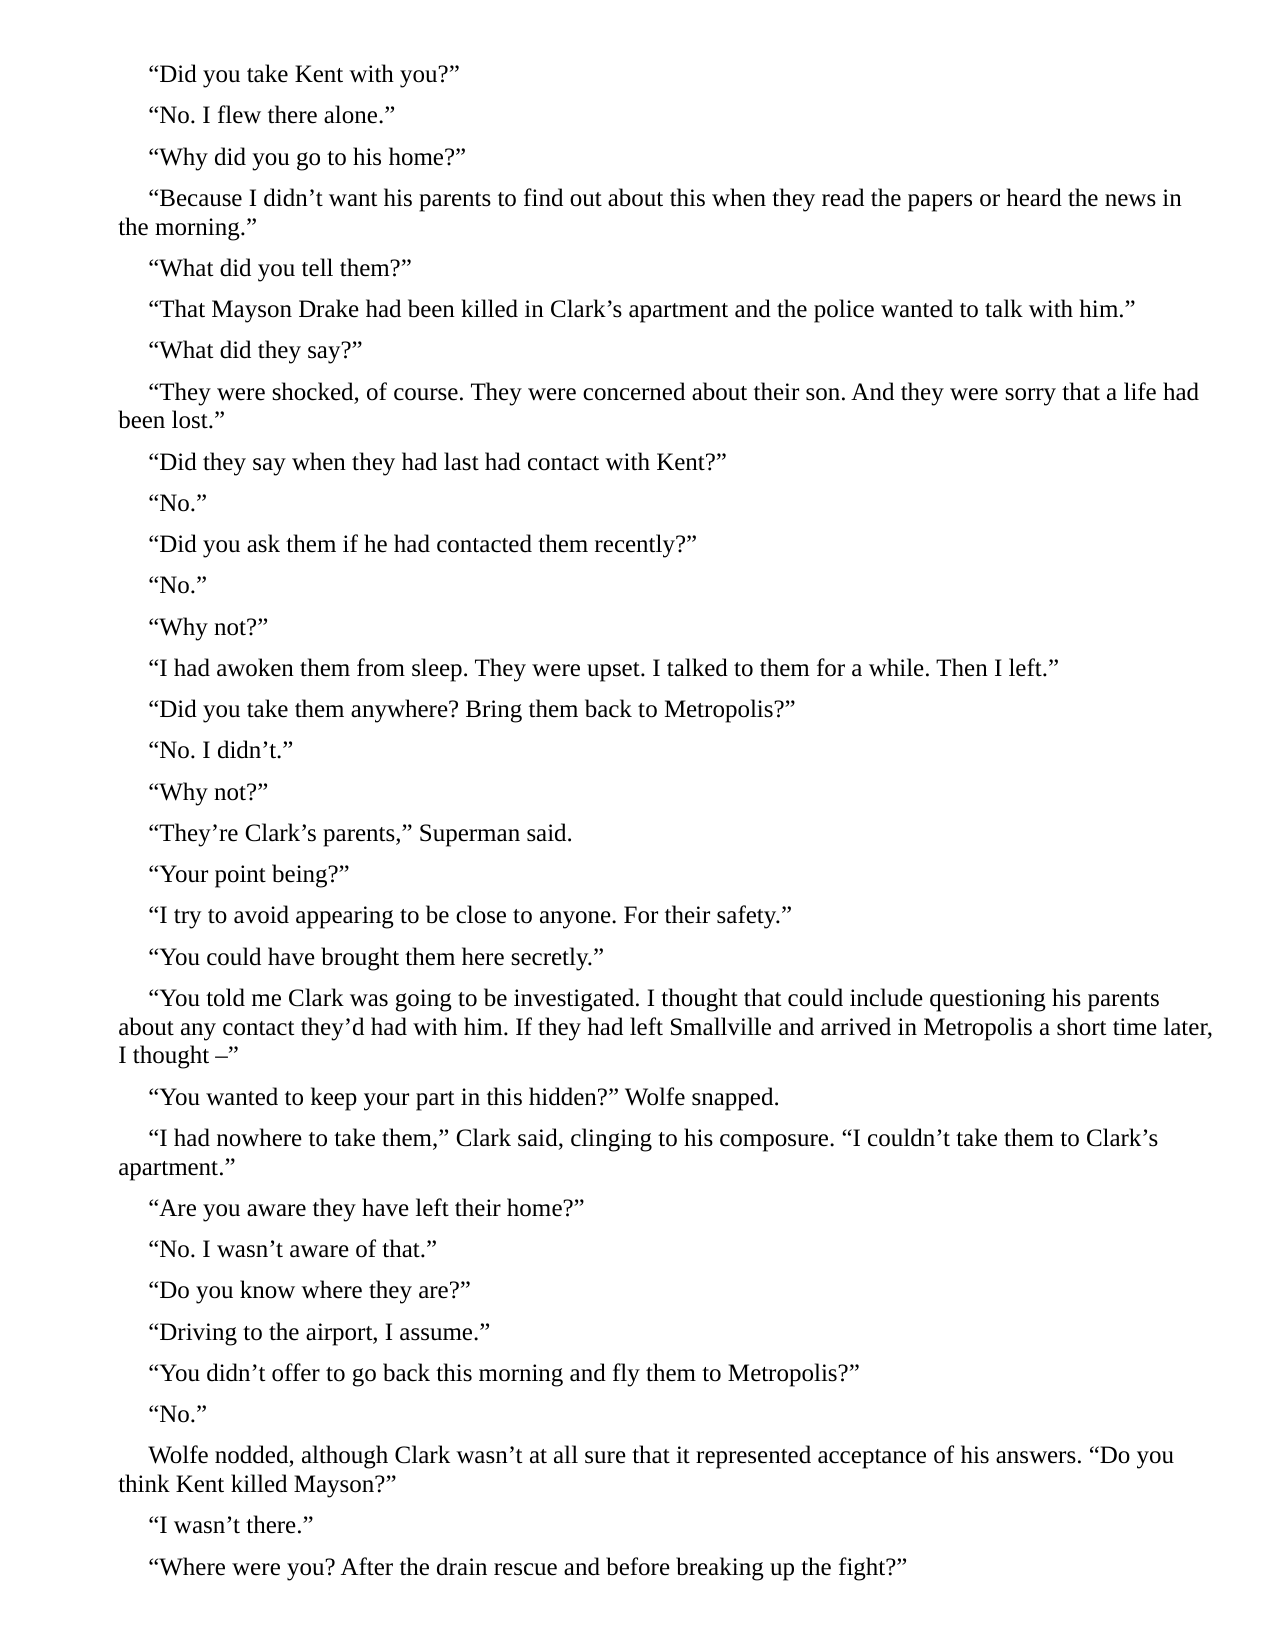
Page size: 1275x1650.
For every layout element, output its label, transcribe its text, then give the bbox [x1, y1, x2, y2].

text “Did you take them anywhere? Bring them back to Metropolis?” [118, 694, 1216, 723]
text “Where were you? After the drain rescue and before breaking up the fight?” [118, 1552, 1216, 1580]
text “They’re Clark’s parents,” Superman said. [118, 818, 1216, 847]
text “What did they say?” [118, 335, 1216, 364]
text “I wasn’t there.” [118, 1510, 1216, 1539]
text “Did they say when they had last had contact with Kent?” [118, 447, 1216, 475]
text “No. I flew there alone.” [118, 100, 1216, 129]
text “I try to avoid appearing to be close to anyone. For their safety.” [118, 900, 1216, 929]
text “I had awoken them from sleep. They were upset. I talked to them for a while. Then I left.” [118, 653, 1216, 682]
text “Did you ask them if he had contacted them recently?” [118, 529, 1216, 558]
text “They were shocked, of course. They were concerned about their son. And they were sorry that a life had been lost.” [118, 377, 1216, 434]
text “Your point being?” [118, 859, 1216, 888]
text “No.” [118, 1399, 1216, 1428]
text “You wanted to keep your part in this hidden?” Wolfe snapped. [118, 1082, 1216, 1110]
text “Why not?” [118, 777, 1216, 805]
text “Why did you go to his home?” [118, 142, 1216, 170]
text “Driving to the airport, I assume.” [118, 1317, 1216, 1345]
text “No. I didn’t.” [118, 735, 1216, 764]
text “You could have brought them here secretly.” [118, 942, 1216, 970]
text “Are you aware they have left their home?” [118, 1193, 1216, 1222]
text “You didn’t offer to go back this morning and fly them to Metropolis?” [118, 1358, 1216, 1387]
text “Why not?” [118, 612, 1216, 640]
text “Do you know where they are?” [118, 1275, 1216, 1304]
text “That Mayson Drake had been killed in Clark’s apartment and the police wanted to talk with him.” [118, 294, 1216, 323]
text “What did you tell them?” [118, 253, 1216, 282]
text Wolfe nodded, although Clark wasn’t at all sure that it represented acceptance of his answers. “Do you think Kent killed Mayson?” [118, 1440, 1216, 1498]
text “Because I didn’t want his parents to find out about this when they read the papers or heard the news in the morning.” [118, 183, 1216, 240]
text “I had nowhere to take them,” Clark said, clinging to his composure. “I couldn’t take them to Clark’s apartment.” [118, 1123, 1216, 1180]
text “No.” [118, 488, 1216, 517]
text “Did you take Kent with you?” [118, 59, 1216, 88]
text “You told me Clark was going to be investigated. I thought that could include questioning his parents about any contact they’d had with him. If they had left Smallville and arrived in Metropolis a short time later, I thought –” [118, 983, 1216, 1069]
text “No.” [118, 570, 1216, 599]
text “No. I wasn’t aware of that.” [118, 1234, 1216, 1263]
